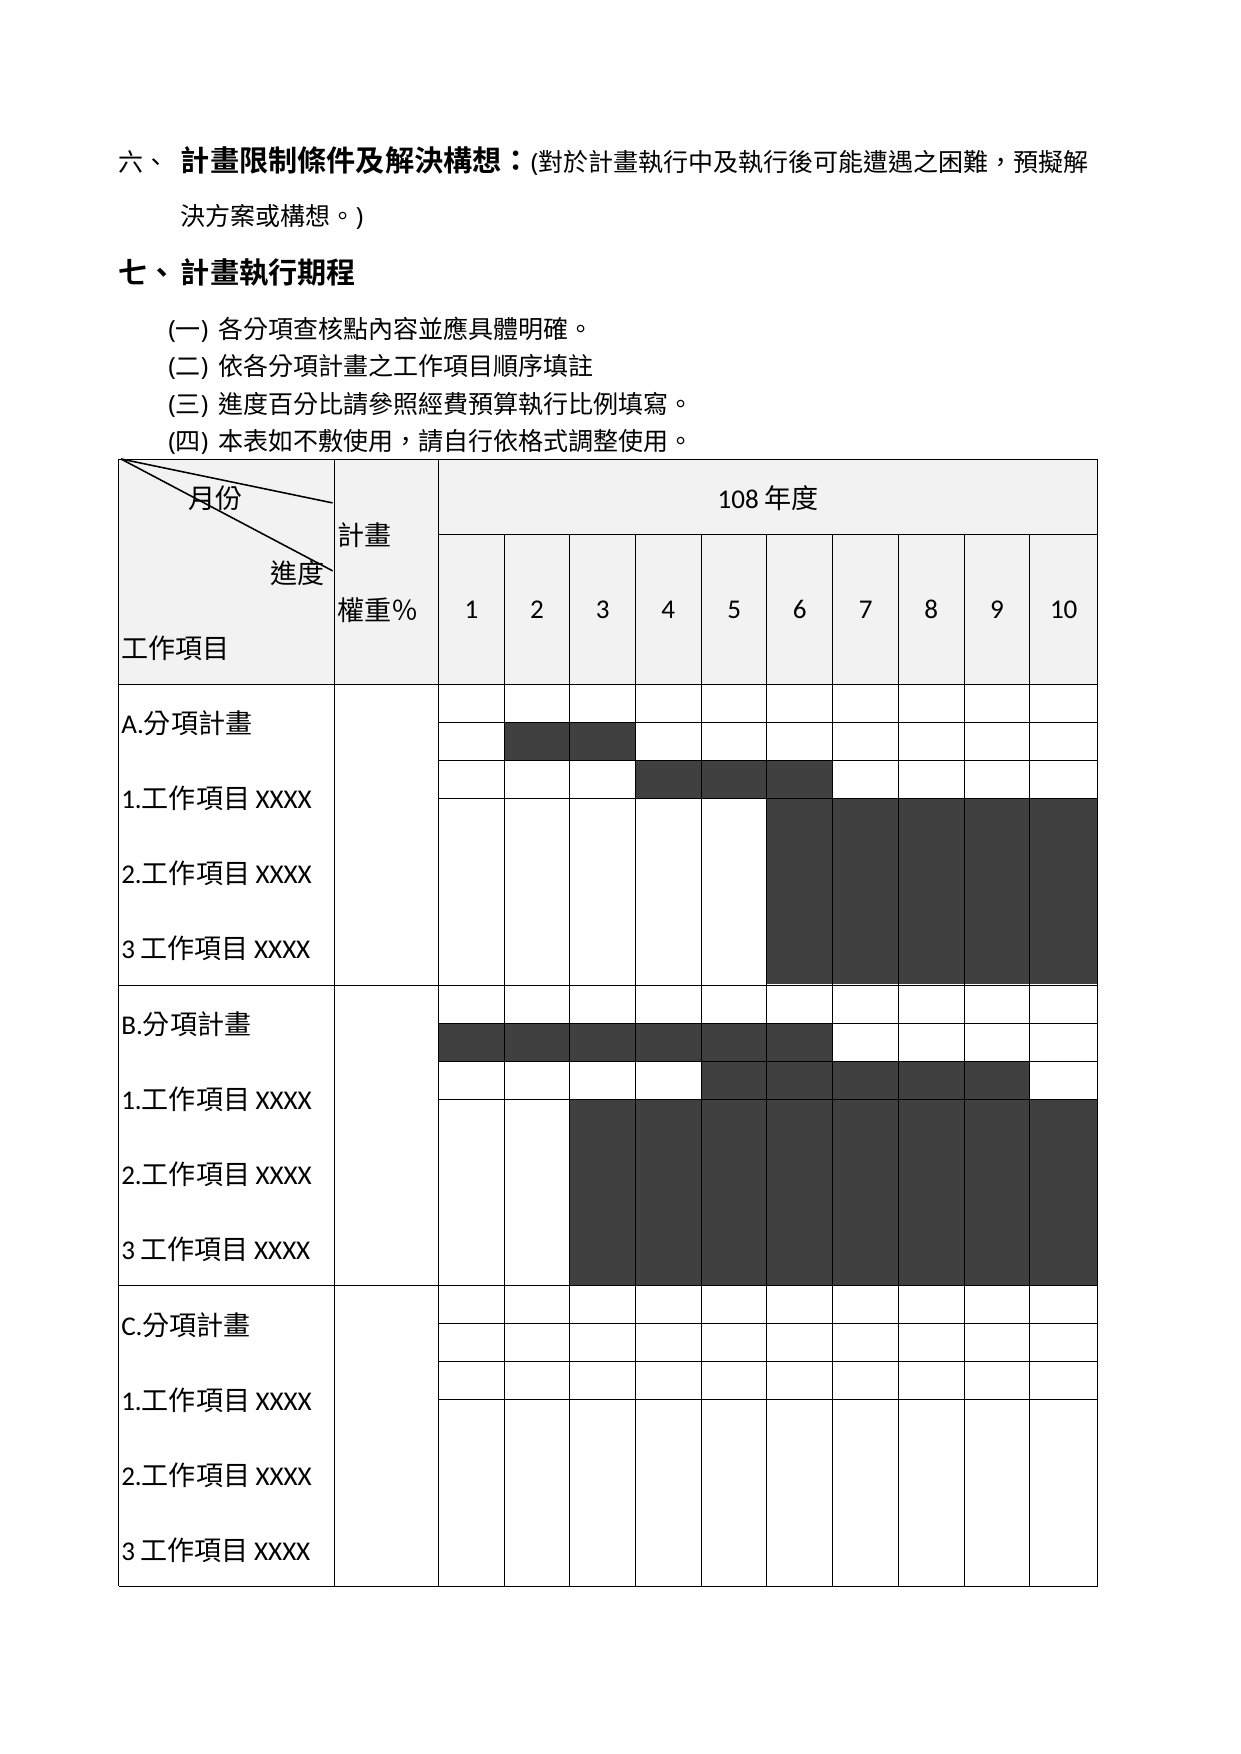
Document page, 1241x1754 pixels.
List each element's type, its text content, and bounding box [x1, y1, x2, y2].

table_cell [702, 1286, 766, 1323]
table_cell [570, 723, 635, 760]
table_cell [439, 986, 504, 1023]
table_cell [965, 986, 1029, 1023]
table_cell [702, 1100, 766, 1285]
table_cell [833, 761, 898, 798]
table_cell [899, 1400, 964, 1586]
table_cell [1030, 1062, 1097, 1099]
table_cell [702, 799, 766, 984]
table_cell [833, 1400, 898, 1586]
list 計畫執行期程 [118, 233, 1107, 308]
table_cell [439, 1324, 504, 1361]
table_cell 5 [702, 535, 766, 684]
table_cell [767, 1100, 832, 1285]
table_cell [899, 1062, 964, 1099]
table_cell [1030, 799, 1097, 984]
table_cell [833, 1024, 898, 1061]
table_cell [570, 1324, 635, 1361]
table_cell [636, 761, 701, 798]
table_cell [505, 1362, 569, 1399]
table_cell [570, 799, 635, 984]
table_cell [767, 723, 832, 760]
table_cell [965, 1024, 1029, 1061]
table_cell [899, 1362, 964, 1399]
table_cell [335, 986, 438, 1285]
table_cell [1030, 1400, 1097, 1586]
table_cell [702, 1362, 766, 1399]
list 依各分項計畫之工作項目順序填註 [168, 346, 1107, 383]
table_cell [636, 1062, 701, 1099]
table_cell [767, 761, 832, 798]
table_cell [1030, 761, 1097, 798]
table_cell [570, 986, 635, 1023]
table_cell [767, 1024, 832, 1061]
table_cell [439, 799, 504, 984]
table_cell [965, 685, 1029, 722]
table_cell [636, 986, 701, 1023]
table_header 108年度 [439, 460, 1097, 534]
table_cell [899, 761, 964, 798]
table_cell [965, 1400, 1029, 1586]
table_cell [702, 1024, 766, 1061]
table_cell [899, 723, 964, 760]
table_cell [965, 723, 1029, 760]
table_cell [702, 986, 766, 1023]
table_cell [570, 1100, 635, 1285]
table_cell [767, 799, 832, 984]
table_cell [636, 1324, 701, 1361]
table_cell [505, 685, 569, 722]
list 本表如不敷使用，請自行依格式調整使用。 [168, 421, 1107, 458]
table_cell [833, 1062, 898, 1099]
table_cell [1030, 1286, 1097, 1323]
table_cell [439, 1400, 504, 1586]
table_cell [505, 1286, 569, 1323]
table_cell [767, 1286, 832, 1323]
table_cell [636, 1362, 701, 1399]
table_cell [636, 1286, 701, 1323]
table_cell [833, 986, 898, 1023]
table_cell [505, 761, 569, 798]
table_cell [965, 1062, 1029, 1099]
table_cell [1030, 986, 1097, 1023]
table_cell [833, 723, 898, 760]
table_cell [899, 1024, 964, 1061]
table_cell 6 [767, 535, 832, 684]
table_cell [767, 1400, 832, 1586]
table_cell [505, 799, 569, 984]
table_cell [899, 685, 964, 722]
list 計畫限制條件及解決構想：(對於計畫執行中及執行後可能遭遇之困難，預擬解決方案或構想。) [118, 121, 1107, 233]
table_cell [833, 685, 898, 722]
table_cell [636, 685, 701, 722]
table_cell [1030, 723, 1097, 760]
table_cell [899, 1100, 964, 1285]
table_cell C.分項計畫 1.工作項目XXXX 2.工作項目XXXX 3工作項目XXXX [119, 1286, 334, 1586]
table_header 月份 進度 工作項目 [119, 460, 334, 684]
table_cell [899, 1286, 964, 1323]
table_cell [833, 799, 898, 984]
table_cell [899, 799, 964, 984]
table_cell 1 [439, 535, 504, 684]
table_cell A.分項計畫 1.工作項目XXXX 2.工作項目XXXX 3工作項目XXXX [119, 685, 334, 984]
table_cell [636, 723, 701, 760]
table_cell [505, 723, 569, 760]
table_cell [439, 685, 504, 722]
table_cell [702, 1400, 766, 1586]
table_cell [965, 799, 1029, 984]
table_cell [570, 1024, 635, 1061]
table_cell [439, 1100, 504, 1285]
table_cell [965, 1100, 1029, 1285]
table_cell [1030, 1100, 1097, 1285]
table_cell [965, 1286, 1029, 1323]
table_cell [570, 1400, 635, 1586]
table_cell [702, 723, 766, 760]
table_cell [899, 1324, 964, 1361]
table_cell [1030, 1362, 1097, 1399]
table_cell [439, 761, 504, 798]
table_cell [439, 1024, 504, 1061]
table_cell 9 [965, 535, 1029, 684]
table_cell [702, 685, 766, 722]
table_cell 10 [1030, 535, 1097, 684]
table_cell [505, 1400, 569, 1586]
table_cell [1030, 1324, 1097, 1361]
table_cell [767, 986, 832, 1023]
table_cell [505, 986, 569, 1023]
table_cell [1030, 1024, 1097, 1061]
table_cell 7 [833, 535, 898, 684]
table_cell [833, 1324, 898, 1361]
table_cell [899, 986, 964, 1023]
table_cell [439, 1362, 504, 1399]
table_cell [636, 1400, 701, 1586]
table_cell [505, 1062, 569, 1099]
table_cell [570, 1362, 635, 1399]
table_cell [335, 1286, 438, 1586]
table_cell [439, 1286, 504, 1323]
table_cell [833, 1362, 898, 1399]
table_cell 4 [636, 535, 701, 684]
table_cell [570, 761, 635, 798]
table_cell [439, 723, 504, 760]
list 進度百分比請參照經費預算執行比例填寫。 [168, 383, 1107, 421]
table_cell 2 [505, 535, 569, 684]
table_cell [767, 1062, 832, 1099]
table_cell [636, 799, 701, 984]
table_cell 3 [570, 535, 635, 684]
table_cell [965, 1362, 1029, 1399]
table_cell [505, 1324, 569, 1361]
table_cell [570, 1062, 635, 1099]
table_cell [965, 1324, 1029, 1361]
table_cell [702, 1062, 766, 1099]
table_cell [1030, 685, 1097, 722]
table_cell [505, 1100, 569, 1285]
table_cell 8 [899, 535, 964, 684]
table_cell [505, 1024, 569, 1061]
table_cell [570, 685, 635, 722]
table_cell [636, 1024, 701, 1061]
list 各分項查核點內容並應具體明確。 [168, 308, 1107, 346]
table_cell [965, 761, 1029, 798]
table_cell [833, 1100, 898, 1285]
table_cell [702, 761, 766, 798]
table_cell [570, 1286, 635, 1323]
table_cell [767, 1324, 832, 1361]
table_cell [636, 1100, 701, 1285]
table_cell [833, 1286, 898, 1323]
table_cell [767, 1362, 832, 1399]
table_cell [335, 685, 438, 984]
table_header 計畫 權重％ [335, 460, 438, 684]
table_cell [702, 1324, 766, 1361]
table_cell [439, 1062, 504, 1099]
table_cell [767, 685, 832, 722]
table_cell B.分項計畫 1.工作項目XXXX 2.工作項目XXXX 3工作項目XXXX [119, 986, 334, 1285]
